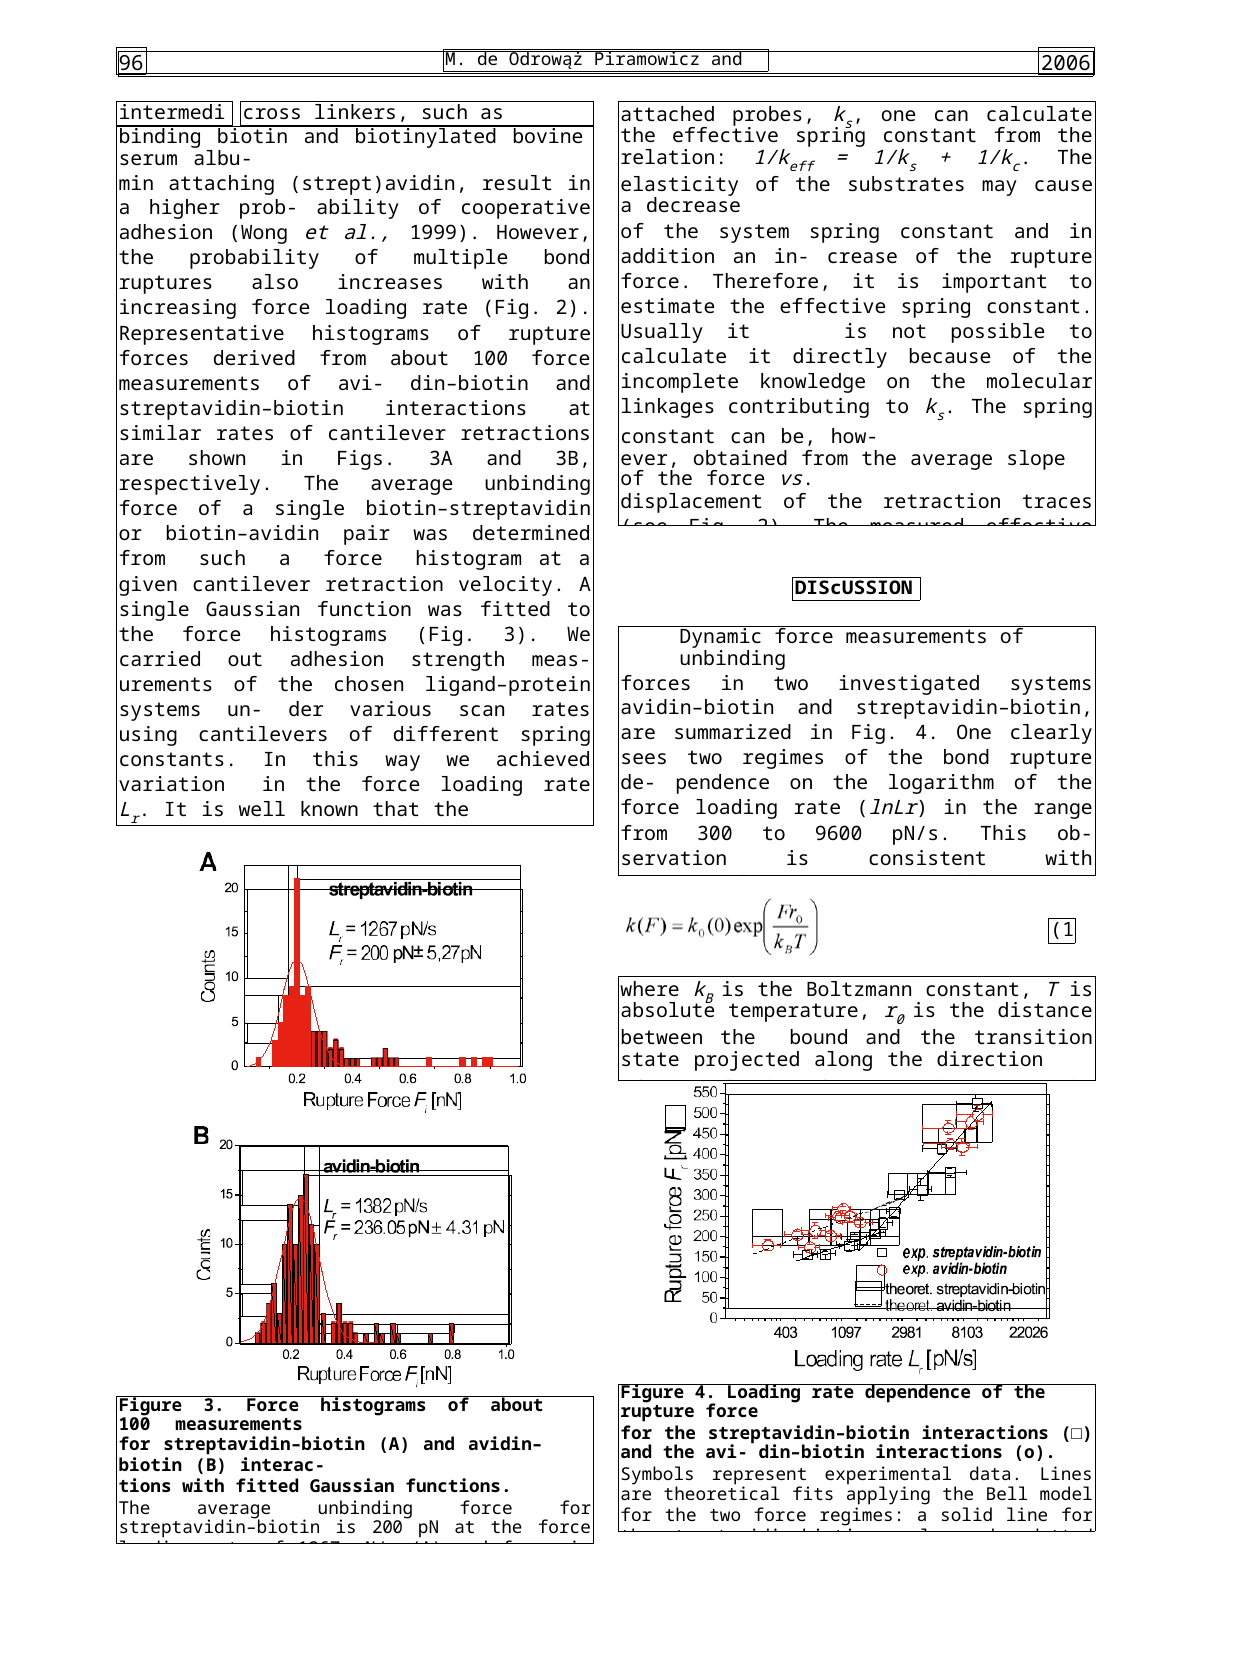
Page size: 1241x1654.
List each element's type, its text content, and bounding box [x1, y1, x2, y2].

picture [395, 1198, 427, 1216]
picture [927, 1349, 976, 1370]
picture [331, 1303, 358, 1343]
text M. de Odrowąż Piramowicz and others [445, 52, 768, 71]
picture [795, 1350, 923, 1374]
text displacement of the retraction traces (see Fig. 2). The measured effective spring constants in our experi- ments were in the range of 2–12 mN/m. The curves representing the dependence of force measurements on the loading rates in the range from 300 pN/s to 9600 pN/s for the avidin–biotin and sterptavidin–bi- otin complexes are shown in Fig. 4. [620, 489, 1093, 525]
text (1) [1050, 919, 1075, 942]
picture [360, 1366, 401, 1381]
text cross linkers, such as agarose beads [242, 102, 592, 125]
picture [903, 1265, 928, 1277]
picture [368, 1092, 410, 1107]
text binding biotin and biotinylated bovine serum albu- [118, 127, 593, 170]
picture [311, 1031, 360, 1067]
text attached probes, ks, one can calculate the effective spring constant from the relation: 1/keff = 1/ks + 1/kc. The elasticity of the substrates may cause a decrease [620, 102, 1093, 219]
text 96 [119, 52, 146, 74]
picture [484, 1220, 504, 1237]
picture [354, 1220, 405, 1234]
picture [414, 1092, 427, 1113]
text ever, obtained from the average slope of the force vs. [620, 450, 1094, 489]
picture [664, 1131, 688, 1302]
text for streptavidin–biotin (A) and avidin–biotin (B) interac- [118, 1434, 593, 1476]
text where kB is the Boltzmann constant, T is absolute temperature, r0 is the distance between the bound and the transition state projected along the direction [620, 977, 1093, 1072]
text tions with fitted Gaussian functions. [118, 1476, 593, 1497]
picture [903, 1248, 928, 1261]
picture [361, 921, 397, 936]
text Symbols represent experimental data. Lines are theoretical fits applying the Bell model for the two force regimes: a solid line for the streptavidin–biotin complex and a dotted line for the avidin–biotin complex. [620, 1464, 1093, 1531]
picture [626, 898, 818, 956]
picture [298, 1366, 356, 1384]
picture [329, 921, 343, 942]
picture [199, 852, 217, 871]
picture [421, 1366, 451, 1384]
text of applied force, k0 is the dissociation rate constant [620, 1072, 1094, 1080]
picture [405, 1366, 418, 1387]
picture [255, 1303, 271, 1343]
picture [329, 945, 344, 965]
picture [885, 1299, 932, 1311]
picture [361, 945, 388, 960]
picture [356, 1198, 391, 1213]
text min attaching (strept)avidin, result in a higher prob- ability of cooperative adhesion (Wong et al., 1999). However, the probability of multiple bond ruptures also increases with an increasing force loading rate (Fig. 2). Representative histograms of rupture forces derived from about 100 force measurements of avi- din–biotin and streptavidin–biotin interactions at similar rates of cantilever retractions are shown in Figs. 3A and 3B, respectively. The average unbinding force of a single biotin–streptavidin or biotin–avidin pair was determined from such a force histogram at a given cantilever retraction velocity. A single Gaussian function was fitted to the force histograms (Fig. 3). We carried out adhesion strength meas- urements of the chosen ligand–protein systems un- der various scan rates using cantilevers of different spring constants. In this way we achieved variation in the force loading rate Lr. It is well known that the [118, 170, 591, 825]
picture [194, 1126, 209, 1144]
text The average unbinding force for streptavidin–biotin is 200 pN at the force loading rate of 1267 pN/s (A) and for avi- din–biotin it is 236 pN at the force loading rate of 1382 pN/s (B). [118, 1497, 591, 1543]
picture [432, 1092, 461, 1110]
text intermediate [118, 102, 232, 125]
text of the system spring constant and in addition an in- crease of the rupture force. Therefore, it is important to estimate the effective spring constant. Usually it is not possible to calculate it directly because of the incomplete knowledge on the molecular linkages contributing to ks. The spring constant can be, how- [620, 219, 1093, 450]
text Figure 3. Force histograms of about 100 measurements [118, 1397, 593, 1434]
picture [693, 1086, 717, 1323]
picture [371, 1048, 399, 1066]
text for the streptavidin–biotin interactions (□) and the avi- din–biotin interactions (o). [620, 1422, 1093, 1464]
picture [304, 1092, 363, 1110]
picture [401, 921, 436, 939]
text 2006 [1041, 52, 1093, 74]
text forces in two investigated systems avidin–biotin and streptavidin–biotin, are summarized in Fig. 4. One clearly sees two regimes of the bond rupture de- pendence on the logarithm of the force loading rate (lnLr) in the range from 300 to 9600 pN/s. This ob- servation is consistent with theoretical predictions. Bell’s theory (Bell, 1978) predicts that the ligand–ac- ceptor dissociation rate constant k depends exponen- tially on the externally applied force F: [620, 670, 1093, 875]
text Figure 4. Loading rate dependence of the rupture force [620, 1385, 1095, 1422]
text DIScUSSION [794, 578, 920, 598]
picture [196, 1229, 211, 1280]
picture [446, 1220, 477, 1234]
picture [865, 1195, 907, 1213]
text Dynamic force measurements of unbinding [679, 627, 1094, 670]
picture [201, 950, 215, 1002]
picture [427, 945, 481, 963]
